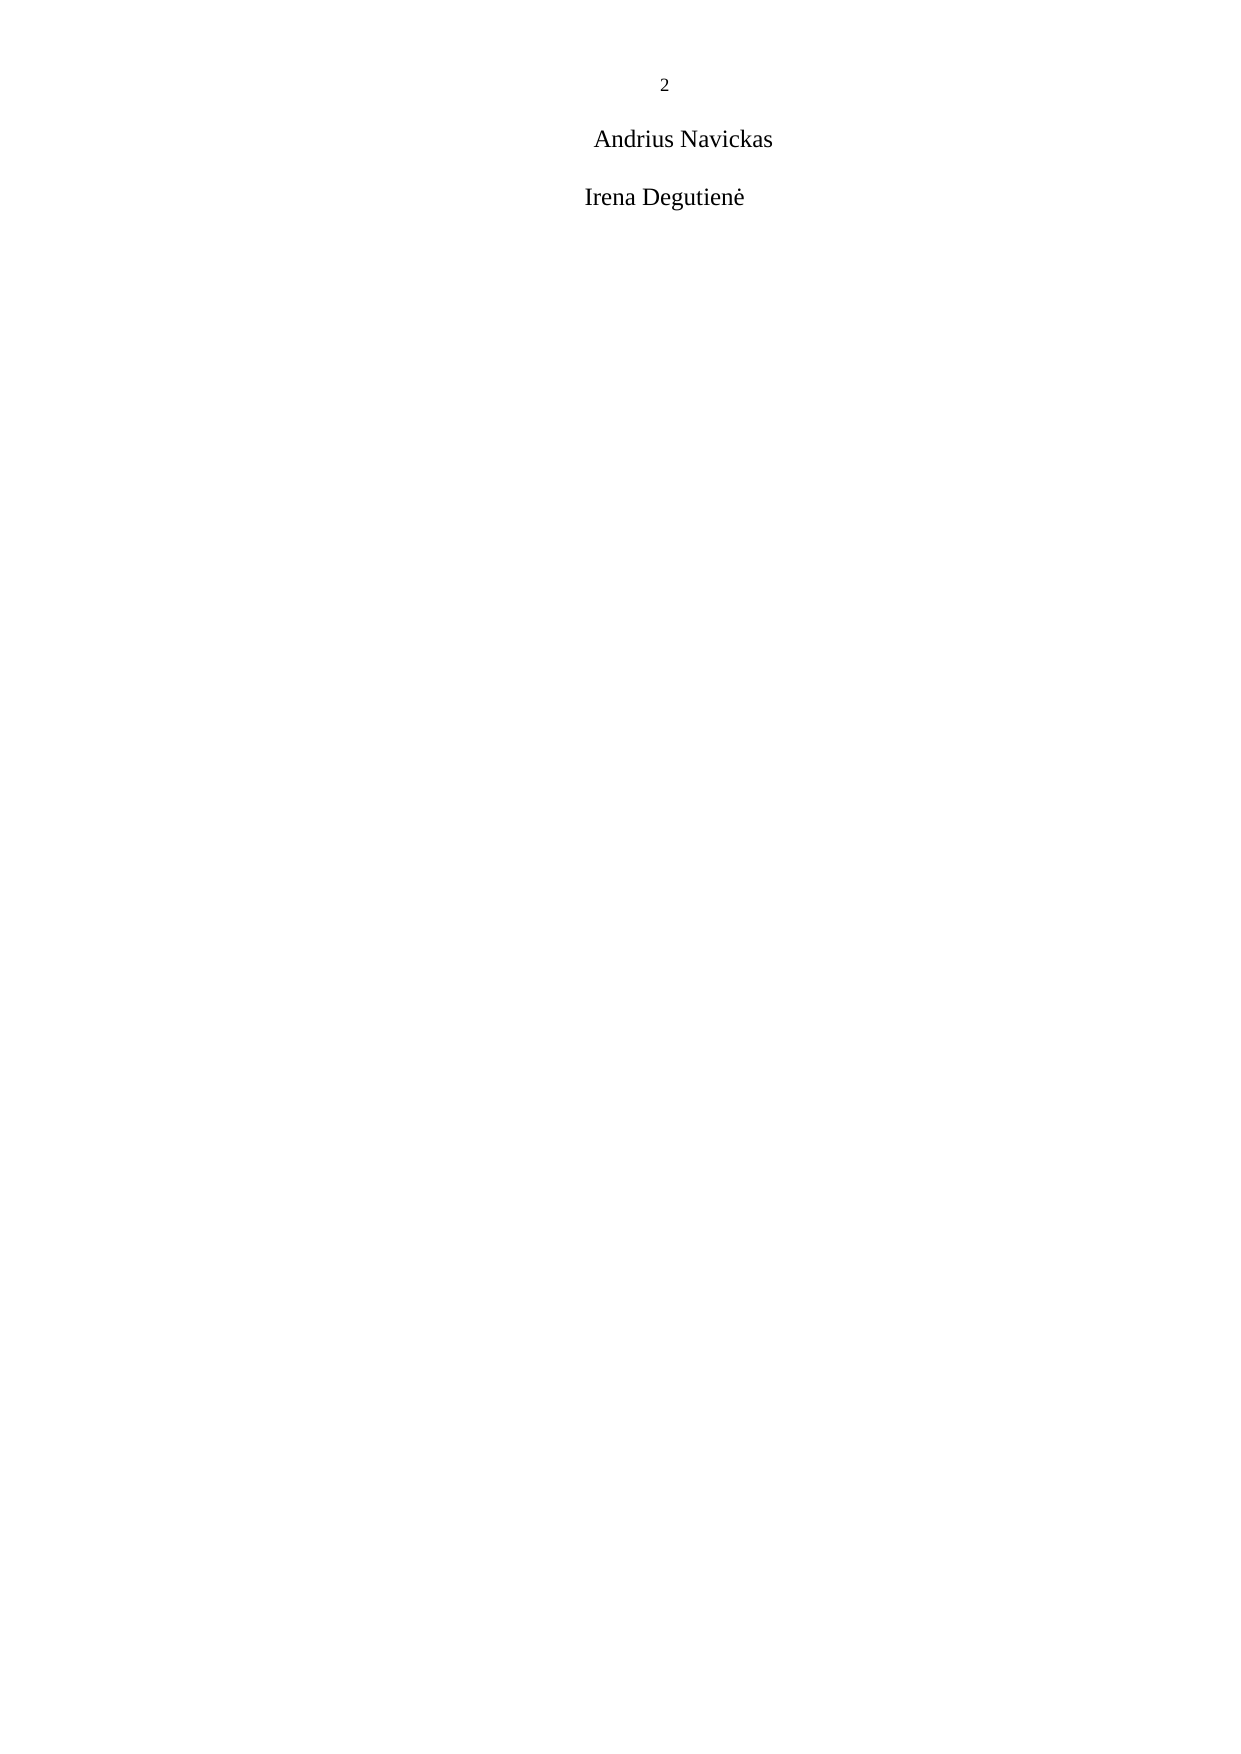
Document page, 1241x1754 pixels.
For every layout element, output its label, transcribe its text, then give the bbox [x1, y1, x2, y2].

text Irena Degutienė [148, 182, 1181, 210]
text Andrius Navickas [148, 124, 1181, 153]
